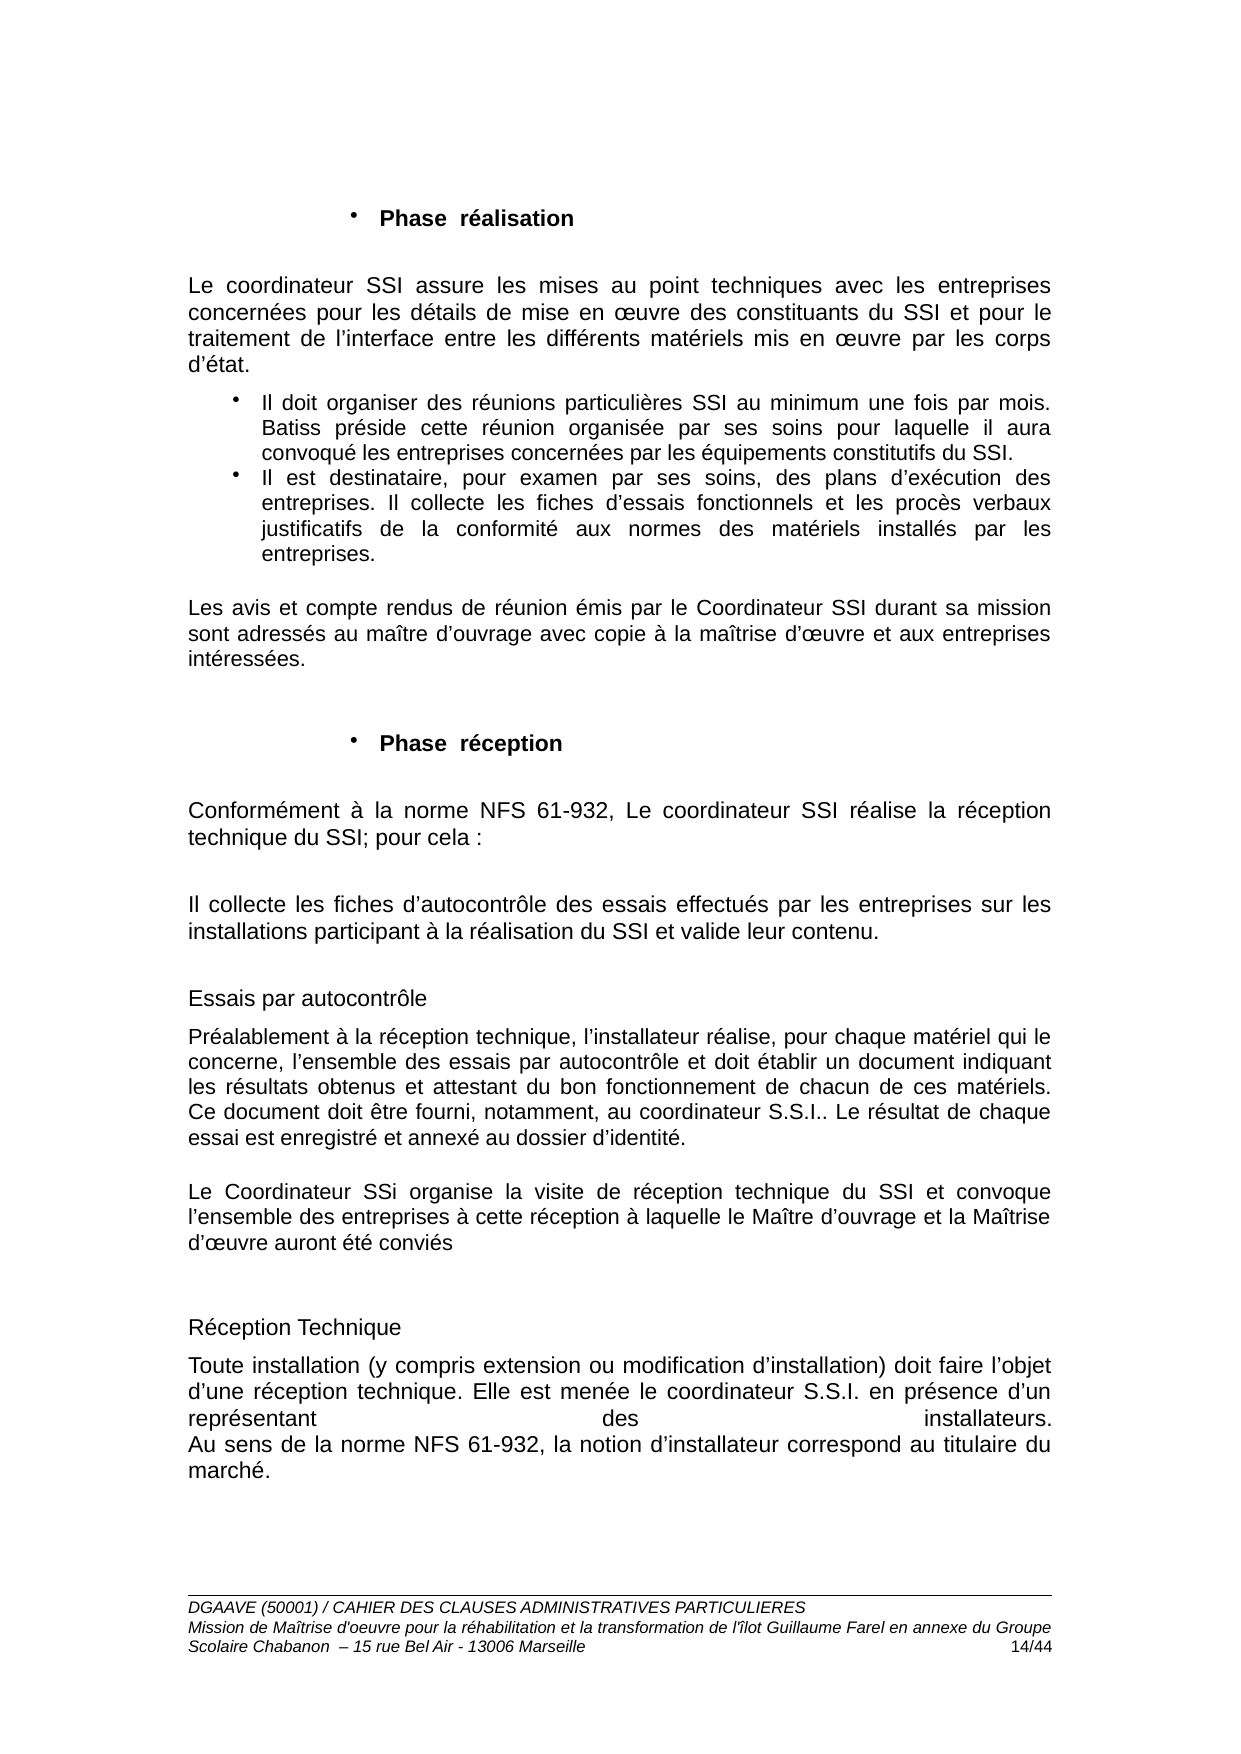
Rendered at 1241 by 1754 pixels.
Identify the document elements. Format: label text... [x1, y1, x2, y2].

subtitle Le coordinateur SSI assure les mises au point techniques avec les entreprises concernées pour les détails de mise en œuvre des constituants du SSI et pour le traitement de l’interface entre les différents matériels mis en œuvre par les corps d’état. [188, 272, 1052, 378]
subtitle Phase réalisation [350, 204, 1052, 231]
subtitle Conformément à la norme NFS 61-932, Le coordinateur SSI réalise la réception technique du SSI; pour cela : [188, 797, 1052, 850]
subtitle Il collecte les fiches d’autocontrôle des essais effectués par les entreprises sur les installations participant à la réalisation du SSI et valide leur contenu. [188, 891, 1052, 944]
text Le Coordinateur SSi organise la visite de réception technique du SSI et convoque l’ensemble des entreprises à cette réception à laquelle le Maître d’ouvrage et la Maîtrise d’œuvre auront été conviés [188, 1179, 1052, 1255]
list Il doit organiser des réunions particulières SSI au minimum une fois par mois. Batiss préside cette réunion organisée par ses soins pour laquelle il aura convoqué les entreprises concernées par les équipements constitutifs du SSI. [232, 389, 1052, 465]
subtitle Toute installation (y compris extension ou modification d’installation) doit faire l’objet d’une réception technique. Elle est menée le coordinateur S.S.I. en présence d’un représentant des installateurs. Au sens de la norme NFS 61-932, la notion d’installateur correspond au titulaire du marché. [188, 1352, 1052, 1483]
text Les avis et compte rendus de réunion émis par le Coordinateur SSI durant sa mission sont adressés au maître d’ouvrage avec copie à la maîtrise d’œuvre et aux entreprises intéressées. [188, 595, 1052, 671]
text Préalablement à la réception technique, l’installateur réalise, pour chaque matériel qui le concerne, l’ensemble des essais par autocontrôle et doit établir un document indiquant les résultats obtenus et attestant du bon fonctionnement de chacun de ces matériels. Ce document doit être fourni, notamment, au coordinateur S.S.I.. Le résultat de chaque essai est enregistré et annexé au dossier d’identité. [188, 1023, 1052, 1149]
subtitle Phase réception [350, 730, 1052, 756]
list Il est destinataire, pour examen par ses soins, des plans d’exécution des entreprises. Il collecte les fiches d’essais fonctionnels et les procès verbaux justificatifs de la conformité aux normes des matériels installés par les entreprises. [232, 465, 1052, 566]
subtitle Essais par autocontrôle [188, 985, 1052, 1012]
subtitle Réception Technique [188, 1314, 1052, 1340]
